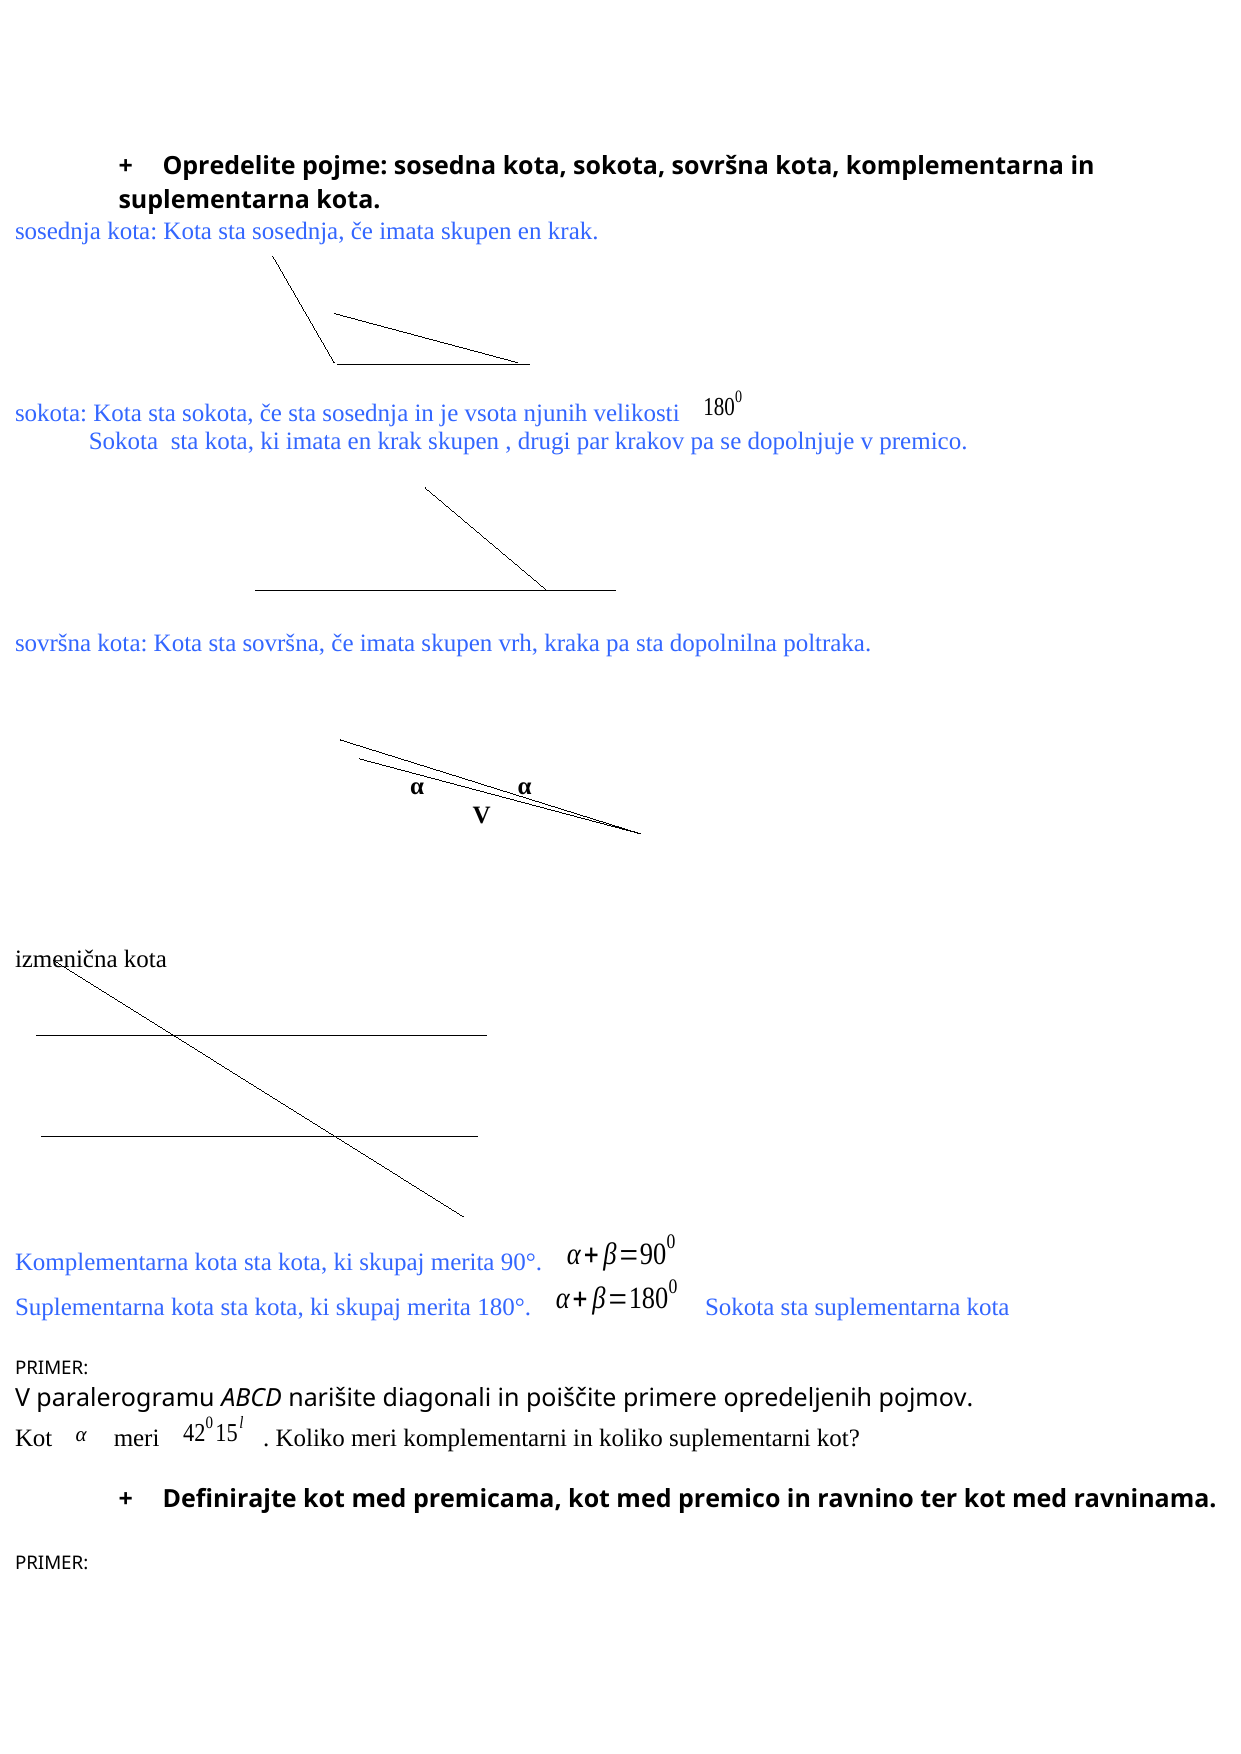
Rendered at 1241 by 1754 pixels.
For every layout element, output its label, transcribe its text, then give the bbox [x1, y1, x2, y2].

text Kot meri . Koliko meri komplementarni in koliko suplementarni kot? [15, 1414, 1240, 1452]
text α α [310, 771, 1226, 800]
text sovršna kota: Kota sta sovršna, če imata skupen vrh, kraka pa sta dopolnilna poltraka. [15, 628, 1240, 656]
text PRIMER: [15, 1549, 1226, 1575]
text + Opredelite pojme: sosedna kota, sokota, sovršna kota, komplementarna in suplementarna kota. [118, 148, 1226, 216]
text izmenična kota [15, 944, 1240, 973]
text sosednja kota: Kota sta sosednja, če imata skupen en krak. [15, 216, 1240, 244]
text + Definirajte kot med premicama, kot med premico in ravnino ter kot med ravninama. [118, 1481, 1226, 1515]
text Suplementarna kota sta kota, ki skupaj merita 180°. Sokota sta suplementarna kota [15, 1276, 1240, 1320]
text Sokota sta kota, ki imata en krak skupen , drugi par krakov pa se dopolnjuje v premico. [15, 426, 1226, 455]
text Komplementarna kota sta kota, ki skupaj merita 90°. [15, 1231, 1240, 1276]
text V [310, 800, 1226, 829]
text sokota: Kota sta sokota, če sta sosednja in je vsota njunih velikosti [15, 388, 1240, 426]
text V paralerogramu ABCD narišite diagonali in poiščite primere opredeljenih pojmov. [15, 1380, 1226, 1414]
text PRIMER: [15, 1354, 1226, 1380]
